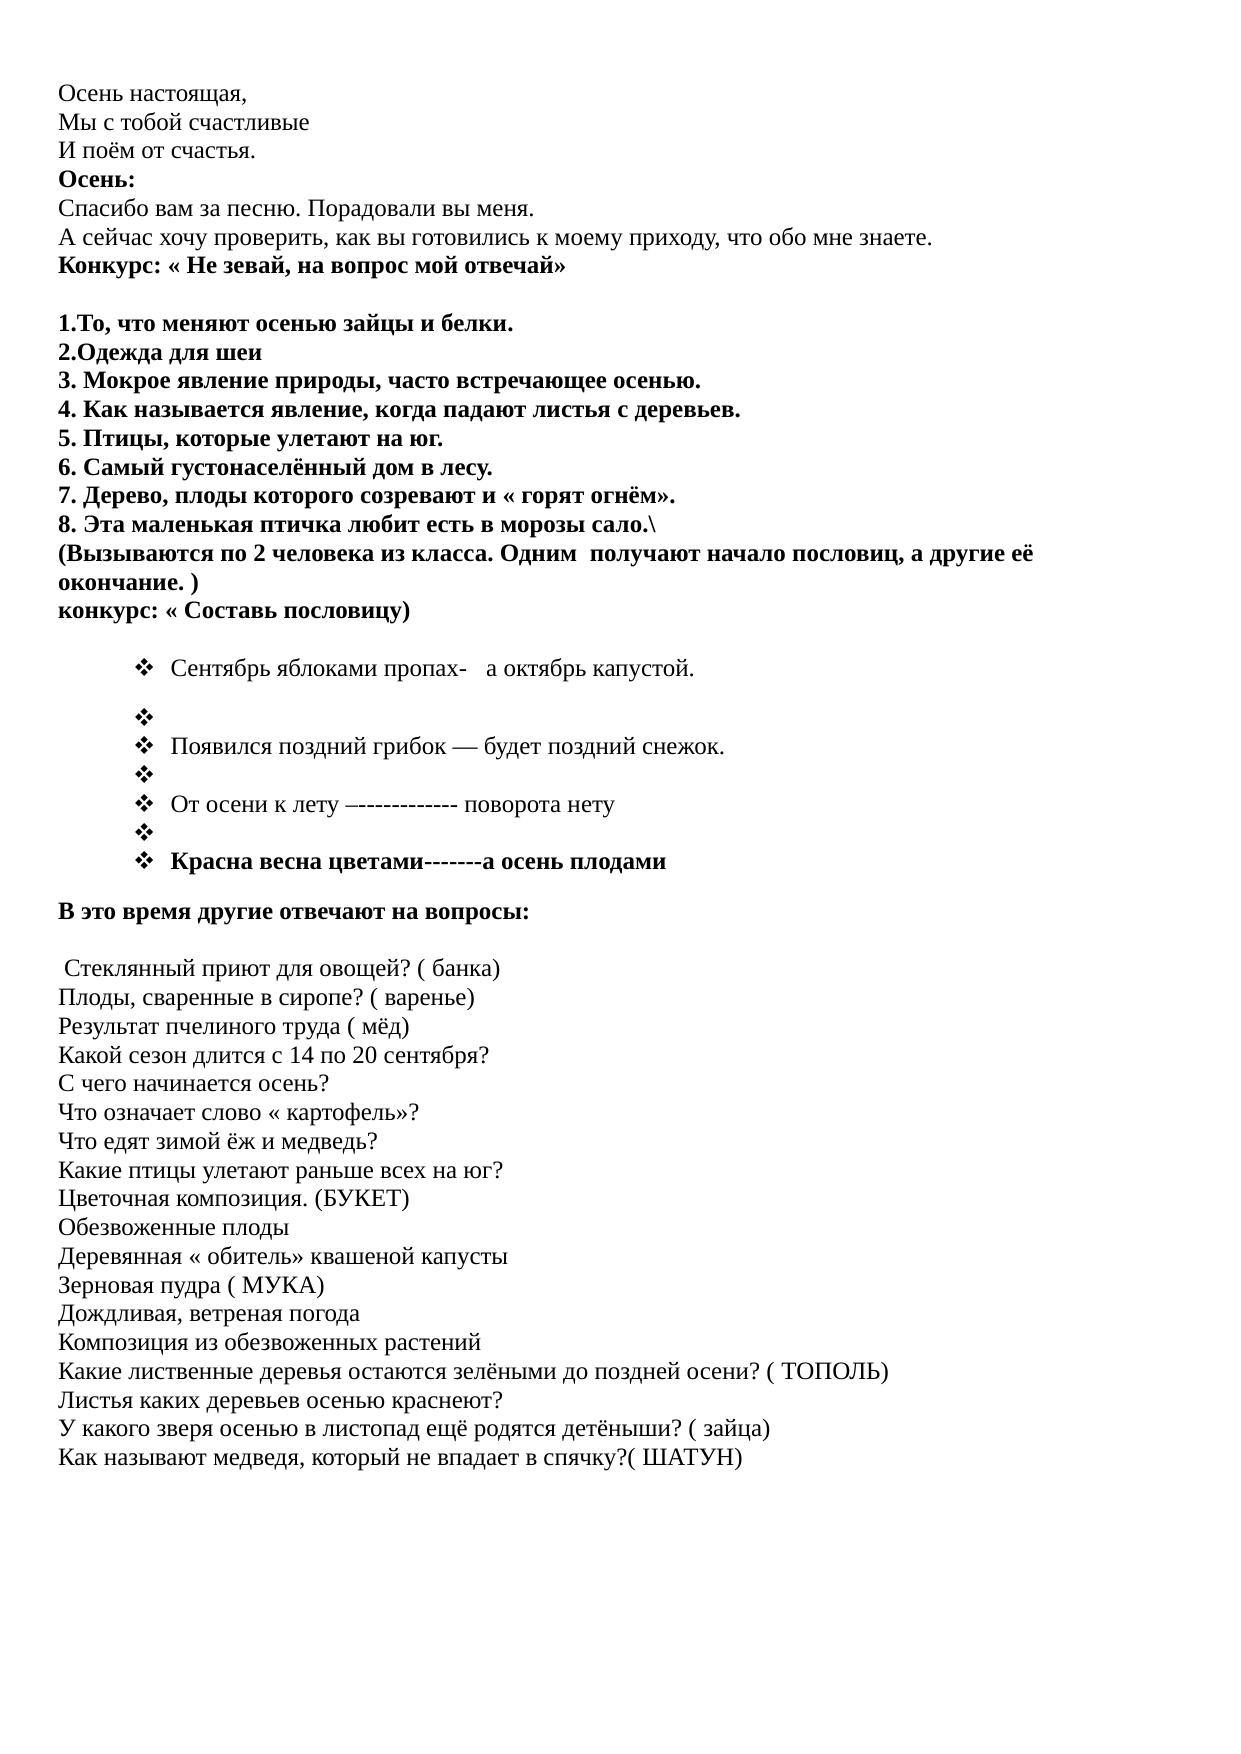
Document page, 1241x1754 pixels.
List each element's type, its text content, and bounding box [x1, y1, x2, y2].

list Какие птицы улетают раньше всех на юг? [0, 1155, 1123, 1183]
list Деревянная « обитель» квашеной капусты [0, 1241, 1123, 1270]
text В это время другие отвечают на вопросы: [58, 896, 1123, 925]
list Сентябрь яблоками пропах- а октябрь капустой. [133, 653, 1123, 682]
list Что едят зимой ёж и медведь? [0, 1126, 1123, 1155]
text 5. Птицы, которые улетают на юг. [58, 423, 1123, 452]
list С чего начинается осень? [0, 1068, 1123, 1097]
text 7. Дерево, плоды которого созревают и « горят огнём». [58, 481, 1123, 509]
text (Вызываются по 2 человека из класса. Одним получают начало пословиц, а другие её окончание. ) [58, 538, 1123, 596]
list Что означает слово « картофель»? [0, 1097, 1123, 1126]
text 3. Мокрое явление природы, часто встречающее осенью. [58, 366, 1123, 394]
text конкурс: « Составь пословицу) [58, 596, 1123, 624]
list У какого зверя осенью в листопад ещё родятся детёныши? ( зайца) [0, 1413, 1123, 1442]
text 1.То, что меняют осенью зайцы и белки. [58, 308, 1123, 337]
text 6. Самый густонаселённый дом в лесу. [58, 452, 1123, 481]
list Композиция из обезвоженных растений [0, 1327, 1123, 1356]
text Осень: [58, 164, 1123, 193]
text А сейчас хочу проверить, как вы готовились к моему приходу, что обо мне знаете. [58, 222, 1123, 251]
list Плоды, сваренные в сиропе? ( варенье) [0, 982, 1123, 1011]
list Появился поздний грибок — будет поздний снежок. [133, 731, 1123, 760]
list Листья каких деревьев осенью краснеют? [0, 1385, 1123, 1413]
text Мы с тобой счастливые [58, 107, 1123, 136]
list От осени к лету –------------ поворота нету [133, 789, 1123, 818]
list Стеклянный приют для овощей? ( банка) [0, 953, 1123, 982]
text Спасибо вам за песню. Порадовали вы меня. [58, 193, 1123, 222]
text И поём от счастья. [58, 136, 1123, 164]
list Цветочная композиция. (БУКЕТ) [0, 1183, 1123, 1212]
list Какие лиственные деревья остаются зелёными до поздней осени? ( ТОПОЛЬ) [0, 1356, 1123, 1385]
list Красна весна цветами-------а осень плодами [133, 846, 1123, 875]
text Конкурс: « Не зевай, на вопрос мой отвечай» [58, 251, 1123, 279]
list Как называют медведя, который не впадает в спячку?( ШАТУН) [0, 1442, 1123, 1471]
list Дождливая, ветреная погода [0, 1298, 1123, 1327]
list Зерновая пудра ( МУКА) [0, 1270, 1123, 1298]
text 2.Одежда для шеи [58, 337, 1123, 366]
text 8. Эта маленькая птичка любит есть в морозы сало.\ [58, 509, 1123, 538]
text 4. Как называется явление, когда падают листья с деревьев. [58, 394, 1123, 423]
list Обезвоженные плоды [0, 1212, 1123, 1241]
list Результат пчелиного труда ( мёд) [0, 1011, 1123, 1040]
list Какой сезон длится с 14 по 20 сентября? [0, 1040, 1123, 1068]
text Осень настоящая, [58, 78, 1123, 107]
